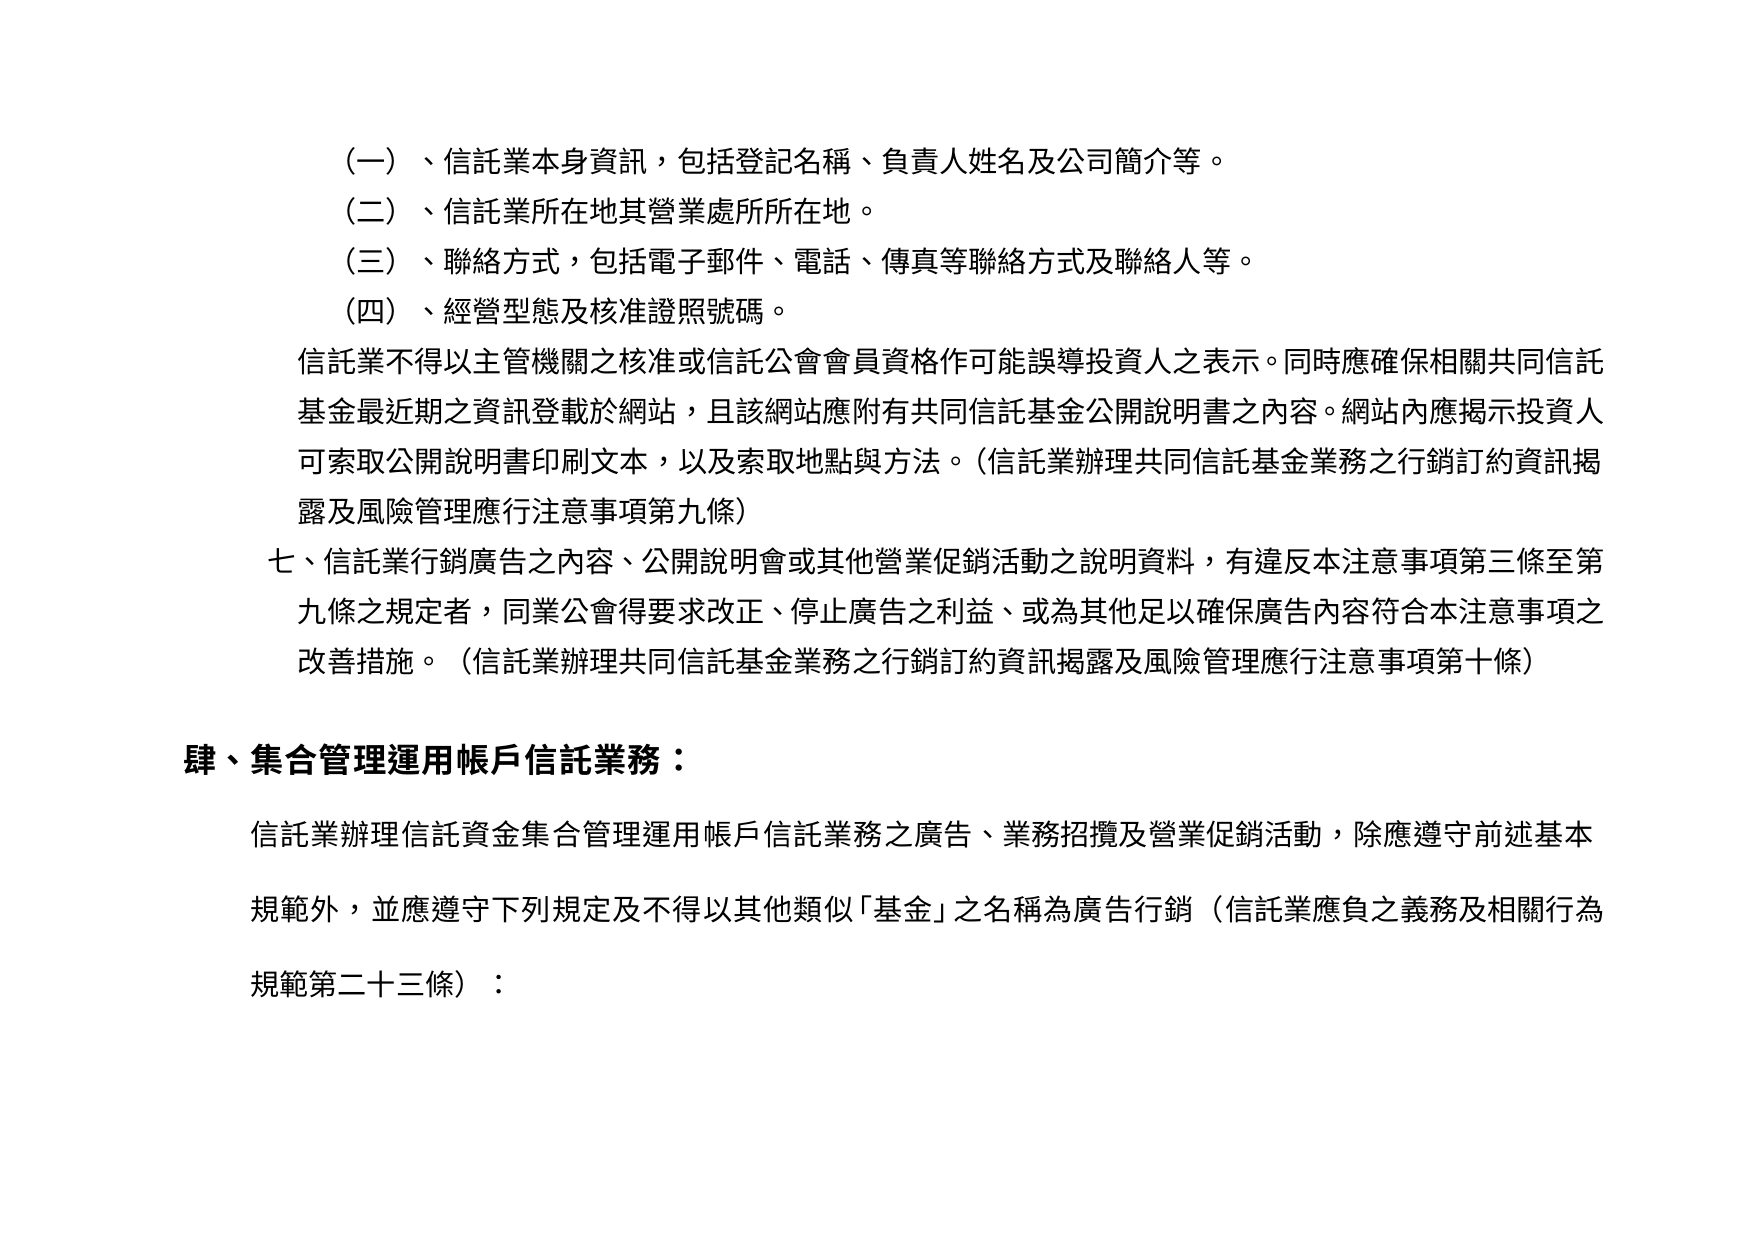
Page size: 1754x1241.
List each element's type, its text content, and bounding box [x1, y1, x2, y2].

text （二）、信託業所在地其營業處所所在地。 [327, 183, 1604, 233]
text （三）、聯絡方式，包括電子郵件、電話、傳真等聯絡方式及聯絡人等。 [327, 233, 1604, 283]
text 七、信託業行銷廣告之內容、公開說明會或其他營業促銷活動之說明資料，有違反本注意事項第三條至第九條之規定者，同業公會得要求改正、停止廣告之利益、或為其他足以確保廣告內容符合本注意事項之改善措施。（信託業辦理共同信託基金業務之行銷訂約資訊揭露及風險管理應行注意事項第十條） [267, 533, 1604, 683]
text 信託業辦理信託資金集合管理運用帳戶信託業務之廣告、業務招攬及營業促銷活動，除應遵守前述基本規範外，並應遵守下列規定及不得以其他類似「基金」之名稱為廣告行銷（信託業應負之義務及相關行為規範第二十三條）： [250, 795, 1604, 1020]
text （四）、經營型態及核准證照號碼。 [327, 283, 1604, 333]
text 信託業不得以主管機關之核准或信託公會會員資格作可能誤導投資人之表示。同時應確保相關共同信託基金最近期之資訊登載於網站，且該網站應附有共同信託基金公開說明書之內容。網站內應揭示投資人可索取公開說明書印刷文本，以及索取地點與方法。（信託業辦理共同信託基金業務之行銷訂約資訊揭露及風險管理應行注意事項第九條） [298, 333, 1604, 533]
text （一）、信託業本身資訊，包括登記名稱、負責人姓名及公司簡介等。 [327, 133, 1604, 183]
text 肆、集合管理運用帳戶信託業務： [183, 720, 1604, 795]
